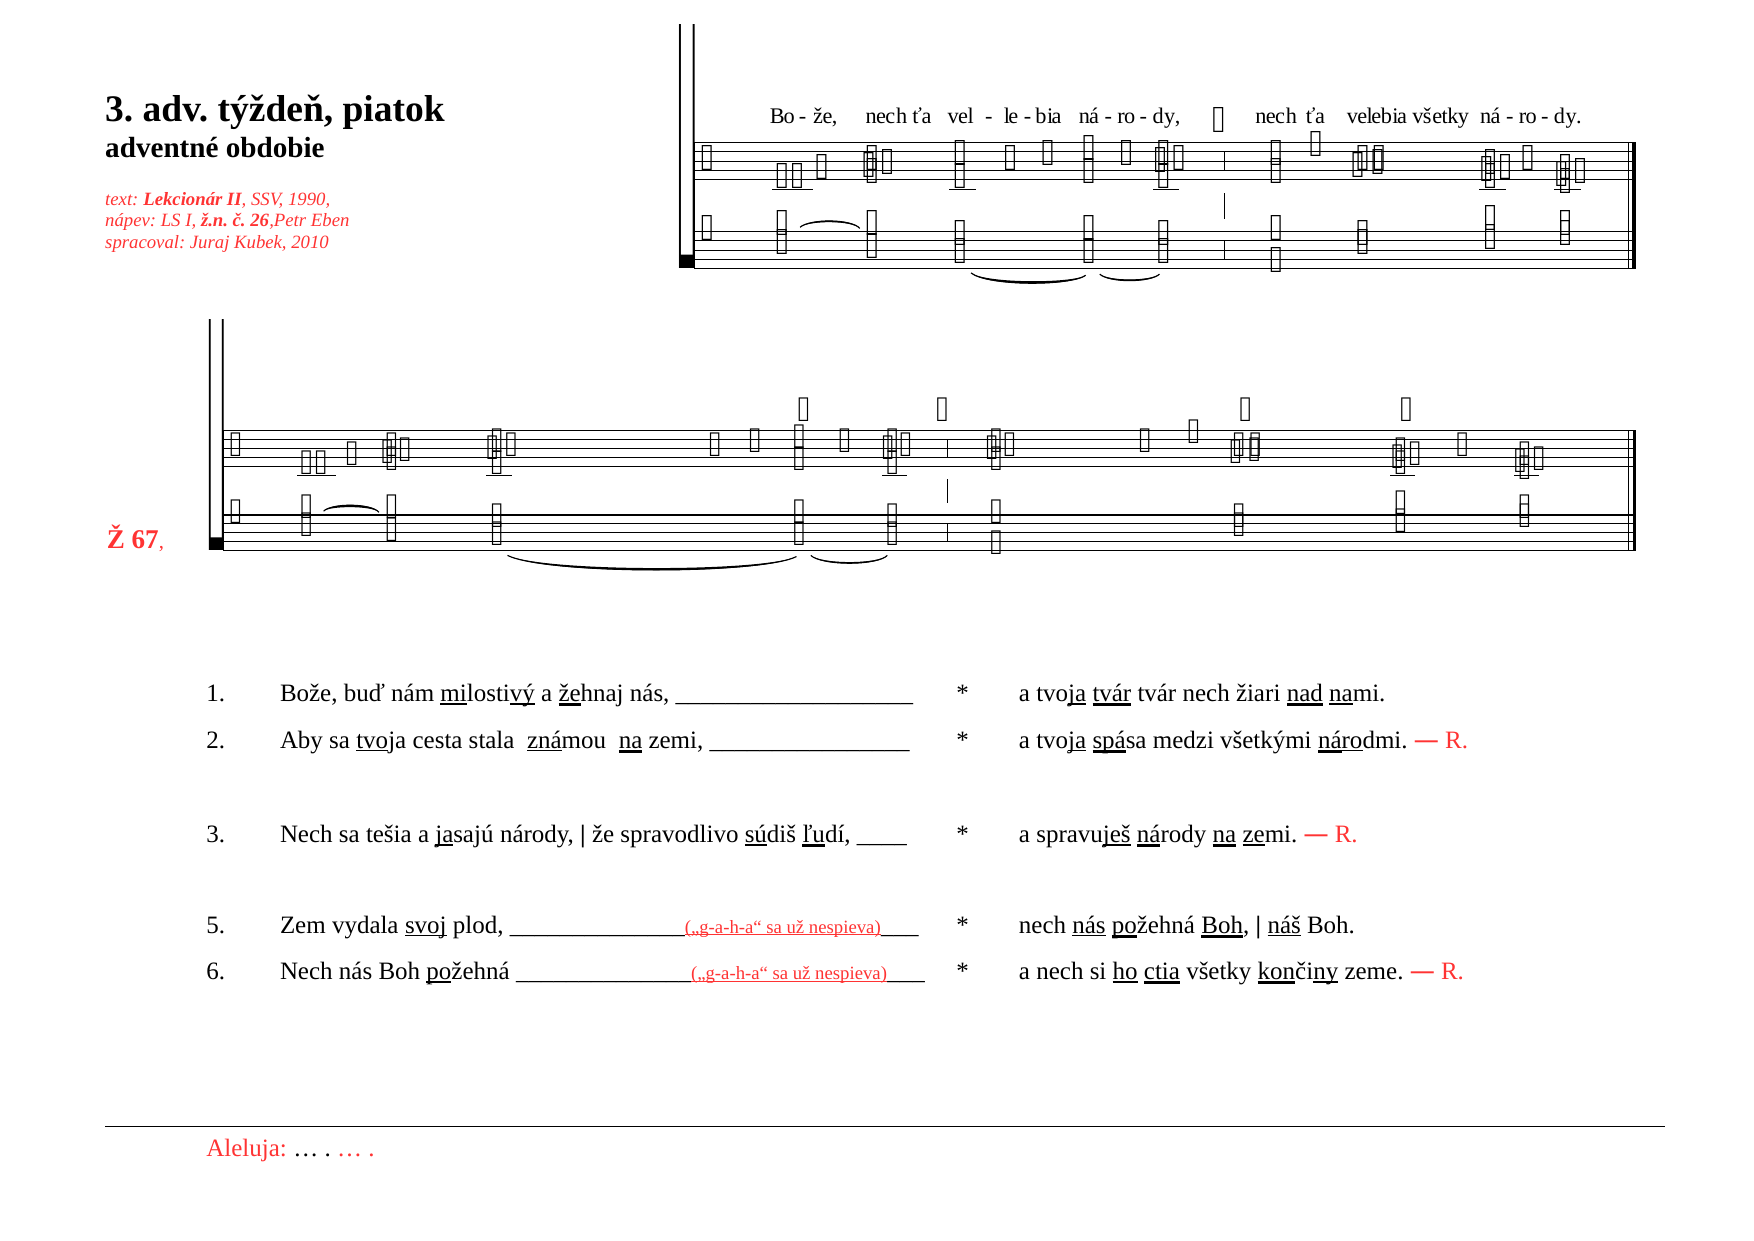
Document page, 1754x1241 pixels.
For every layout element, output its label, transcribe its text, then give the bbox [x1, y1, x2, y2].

text 1. Bože, buď nám milostivý a žehnaj nás, ___________________ * a tvoja tvár tvár nech žiari nad nami. [206, 558, 1636, 707]
text 6. Nech nás Boh požehná ______________(„g-a-h-a“ sa už nespieva)___ * a nech si ho ctia všetky končiny zeme. — R. [206, 953, 1636, 987]
text 5. Zem vydala svoj plod, ______________(„g-a-h-a“ sa už nespieva)___ * nech nás požehná Boh, | náš Boh. [206, 910, 1636, 938]
text 2. Aby sa tvoja cesta stala známou na zemi, ________________ * a tvoja spása medzi všetkými národmi. — R. [206, 721, 1636, 756]
text 3. Nech sa tešia a jasajú národy, | že spravodlivo súdiš ľudí, ____ * a spravuješ národy na zemi. — R. [206, 816, 1636, 850]
